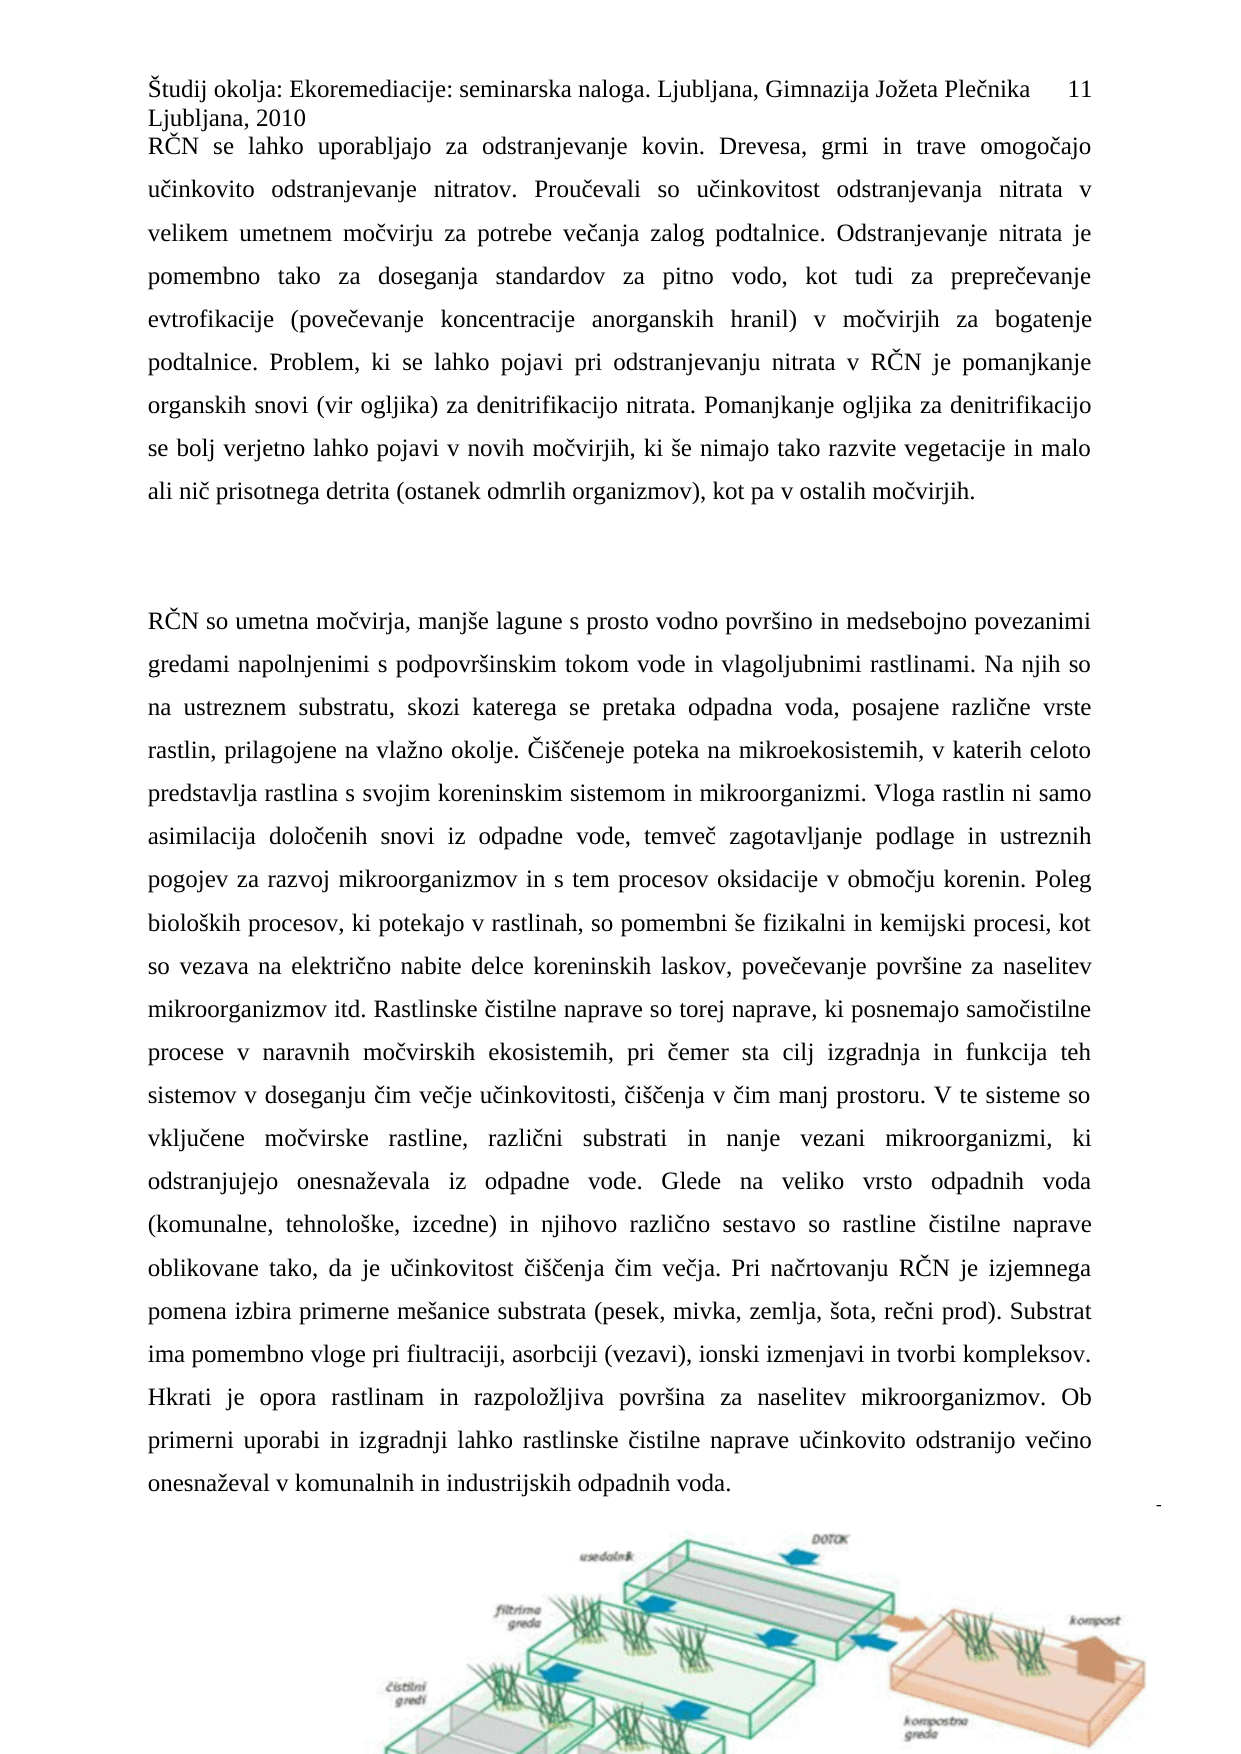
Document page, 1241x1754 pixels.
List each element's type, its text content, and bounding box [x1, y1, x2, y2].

picture [129, 1505, 1161, 1754]
text RČN se lahko uporabljajo za odstranjevanje kovin. Drevesa, grmi in trave omogočajo učinkovito odstranjevanje nitratov. Proučevali so učinkovitost odstranjevanja nitrata v velikem umetnem močvirju za potrebe večanja zalog podtalnice. Odstranjevanje nitrata je pomembno tako za doseganja standardov za pitno vodo, kot tudi za preprečevanje evtrofikacije (povečevanje koncentracije anorganskih hranil) v močvirjih za bogatenje podtalnice. Problem, ki se lahko pojavi pri odstranjevanju nitrata v RČN je pomanjkanje organskih snovi (vir ogljika) za denitrifikacijo nitrata. Pomanjkanje ogljika za denitrifikacijo se bolj verjetno lahko pojavi v novih močvirjih, ki še nimajo tako razvite vegetacije in malo ali nič prisotnega detrita (ostanek odmrlih organizmov), kot pa v ostalih močvirjih. [148, 131, 1092, 505]
text RČN so umetna močvirja, manjše lagune s prosto vodno površino in medsebojno povezanimi gredami napolnjenimi s podpovršinskim tokom vode in vlagoljubnimi rastlinami. Na njih so na ustreznem substratu, skozi katerega se pretaka odpadna voda, posajene različne vrste rastlin, prilagojene na vlažno okolje. Čiščeneje poteka na mikroekosistemih, v katerih celoto predstavlja rastlina s svojim koreninskim sistemom in mikroorganizmi. Vloga rastlin ni samo asimilacija določenih snovi iz odpadne vode, temveč zagotavljanje podlage in ustreznih pogojev za razvoj mikroorganizmov in s tem procesov oksidacije v območju korenin. Poleg bioloških procesov, ki potekajo v rastlinah, so pomembni še fizikalni in kemijski procesi, kot so vezava na električno nabite delce koreninskih laskov, povečevanje površine za naselitev mikroorganizmov itd. Rastlinske čistilne naprave so torej naprave, ki posnemajo samočistilne procese v naravnih močvirskih ekosistemih, pri čemer sta cilj izgradnja in funkcija teh sistemov v doseganju čim večje učinkovitosti, čiščenja v čim manj prostoru. V te sisteme so vključene močvirske rastline, različni substrati in nanje vezani mikroorganizmi, ki odstranjujejo onesnaževala iz odpadne vode. Glede na veliko vrsto odpadnih voda (komunalne, tehnološke, izcedne) in njihovo različno sestavo so rastline čistilne naprave oblikovane tako, da je učinkovitost čiščenja čim večja. Pri načrtovanju RČN je izjemnega pomena izbira primerne mešanice substrata (pesek, mivka, zemlja, šota, rečni prod). Substrat ima pomembno vloge pri fiultraciji, asorbciji (vezavi), ionski izmenjavi in tvorbi kompleksov. Hkrati je opora rastlinam in razpoložljiva površina za naselitev mikroorganizmov. Ob primerni uporabi in izgradnji lahko rastlinske čistilne naprave učinkovito odstranijo večino onesnaževal v komunalnih in industrijskih odpadnih voda. [148, 606, 1092, 1497]
